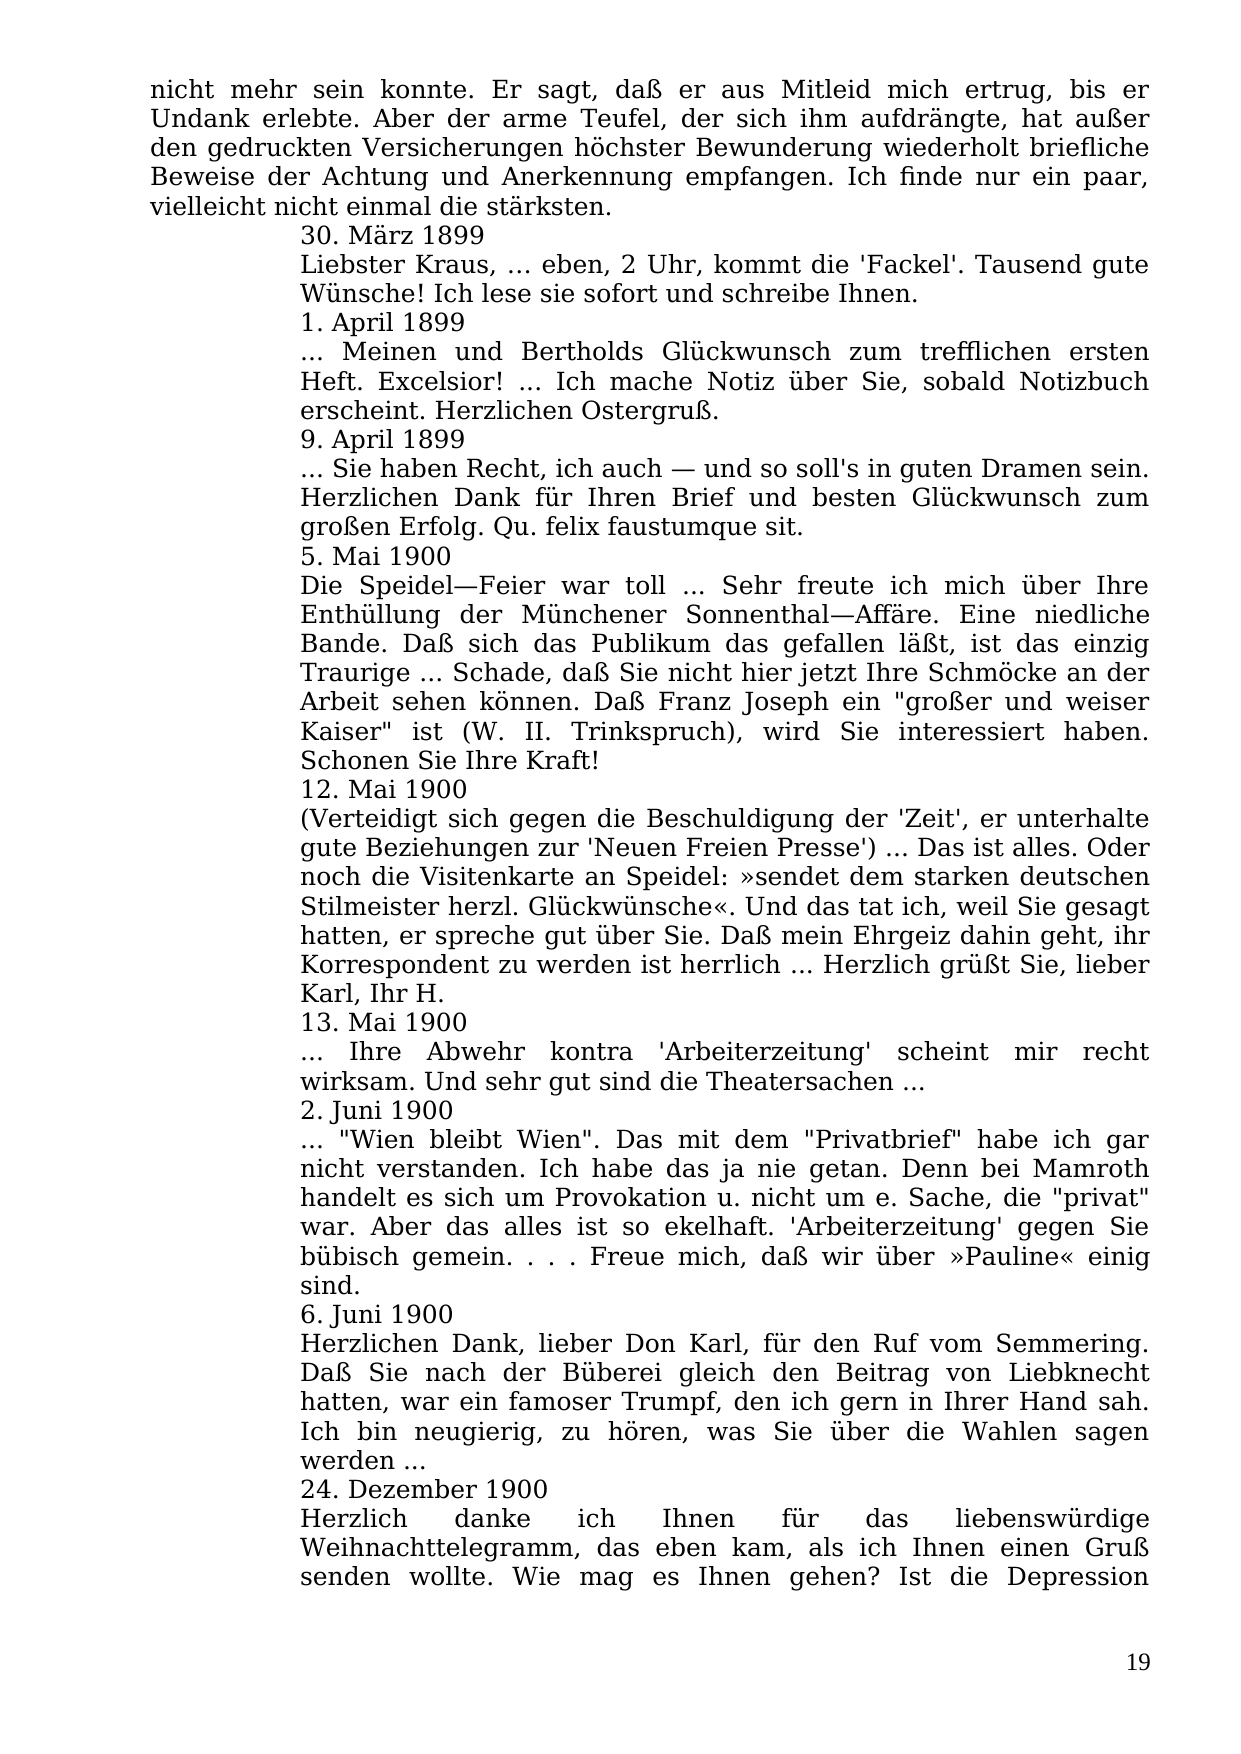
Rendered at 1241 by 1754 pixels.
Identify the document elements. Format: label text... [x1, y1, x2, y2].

text ... "Wien bleibt Wien". Das mit dem "Privatbrief" habe ich gar nicht verstanden. Ich habe das ja nie getan. Denn bei Mamroth handelt es sich um Provokation u. nicht um e. Sache, die "privat" war. Aber das alles ist so ekelhaft. 'Arbeiterzeitung' gegen Sie bübisch gemein. . . . Freue mich, daß wir über »Pauline« einig sind. [300, 1125, 1151, 1300]
text 1. April 1899 [300, 308, 1151, 337]
text ... Meinen und Bertholds Glückwunsch zum trefflichen ersten Heft. Excelsior! ... Ich mache Notiz über Sie, sobald Notizbuch erscheint. Herzlichen Ostergruß. [300, 337, 1151, 425]
text 5. Mai 1900 [300, 542, 1151, 571]
text 12. Mai 1900 [300, 775, 1151, 804]
text Herzlich danke ich Ihnen für das liebenswürdige Weihnachttelegramm, das eben kam, als ich Ihnen einen Gruß senden wollte. Wie mag es Ihnen gehen? Ist die Depression [300, 1504, 1151, 1592]
text Die Speidel—Feier war toll ... Sehr freute ich mich über Ihre Enthüllung der Münchener Sonnenthal—Affäre. Eine niedliche Bande. Daß sich das Publikum das gefallen läßt, ist das einzig Traurige ... Schade, daß Sie nicht hier jetzt Ihre Schmöcke an der Arbeit sehen können. Daß Franz Joseph ein "großer und weiser Kaiser" ist (W. II. Trinkspruch), wird Sie interessiert haben. Schonen Sie Ihre Kraft! [300, 571, 1151, 775]
text 13. Mai 1900 [300, 1008, 1151, 1037]
text 9. April 1899 [300, 425, 1151, 454]
text ... Sie haben Recht, ich auch — und so soll's in guten Dramen sein. Herzlichen Dank für Ihren Brief und besten Glückwunsch zum großen Erfolg. Qu. felix faustumque sit. [300, 454, 1151, 542]
text ... Ihre Abwehr kontra 'Arbeiterzeitung' scheint mir recht wirksam. Und sehr gut sind die Theatersachen ... [300, 1037, 1151, 1096]
text 2. Juni 1900 [300, 1096, 1151, 1125]
text 30. März 1899 [300, 221, 1151, 250]
text 24. Dezember 1900 [300, 1475, 1151, 1504]
text nicht mehr sein konnte. Er sagt, daß er aus Mitleid mich ertrug, bis er Undank erlebte. Aber der arme Teufel, der sich ihm aufdrängte, hat außer den gedruckten Versicherungen höchster Bewunderung wiederholt briefliche Beweise der Achtung und Anerkennung empfangen. Ich finde nur ein paar, vielleicht nicht einmal die stärksten. [150, 75, 1151, 221]
text (Verteidigt sich gegen die Beschuldigung der 'Zeit', er unterhalte gute Beziehungen zur 'Neuen Freien Presse') ... Das ist alles. Oder noch die Visitenkarte an Speidel: »sendet dem starken deutschen Stilmeister herzl. Glückwünsche«. Und das tat ich, weil Sie gesagt hatten, er spreche gut über Sie. Daß mein Ehrgeiz dahin geht, ihr Korrespondent zu werden ist herrlich ... Herzlich grüßt Sie, lieber Karl, Ihr H. [300, 804, 1151, 1008]
text Herzlichen Dank, lieber Don Karl, für den Ruf vom Semmering. Daß Sie nach der Büberei gleich den Beitrag von Liebknecht hatten, war ein famoser Trumpf, den ich gern in Ihrer Hand sah. Ich bin neugierig, zu hören, was Sie über die Wahlen sagen werden ... [300, 1329, 1151, 1475]
text Liebster Kraus, … eben, 2 Uhr, kommt die 'Fackel'. Tausend gute Wünsche! Ich lese sie sofort und schreibe Ihnen. [300, 250, 1151, 308]
text 6. Juni 1900 [300, 1300, 1151, 1329]
